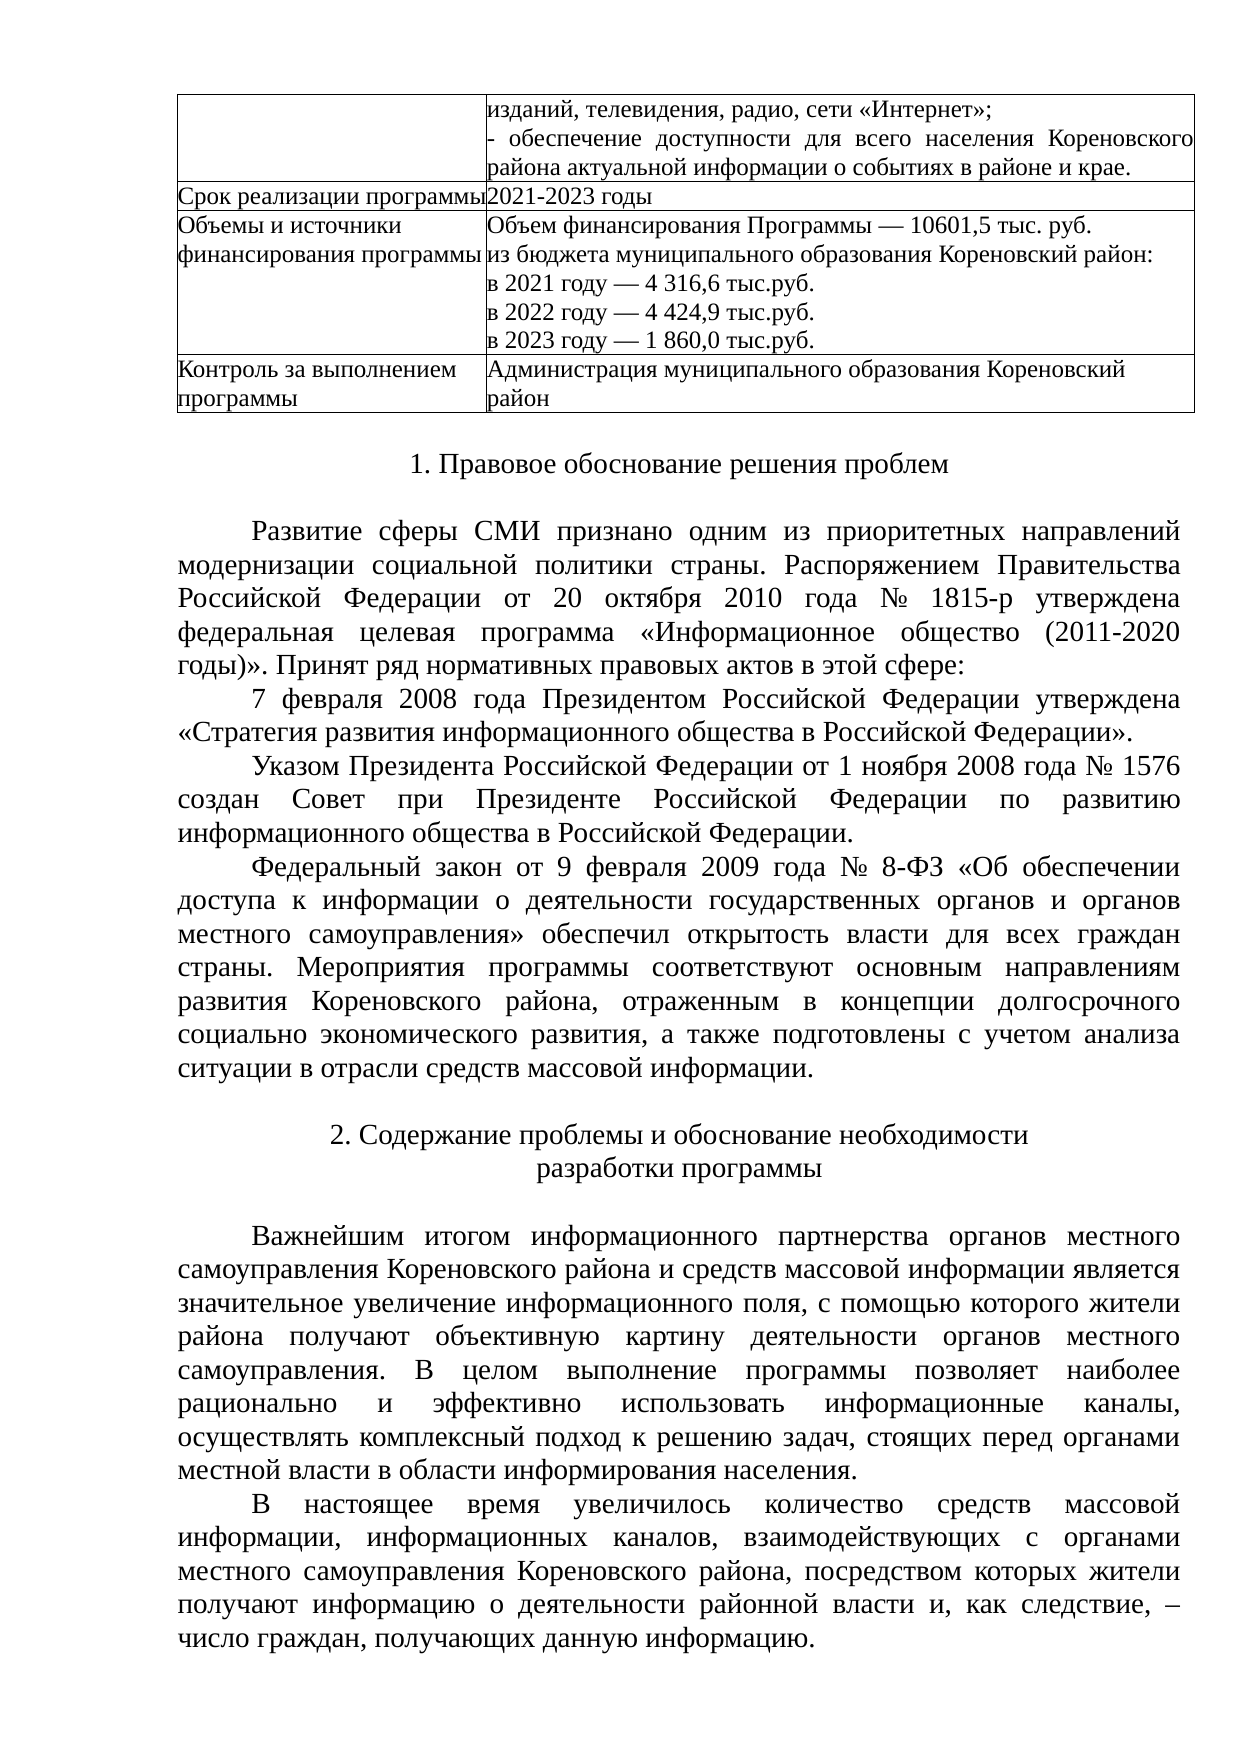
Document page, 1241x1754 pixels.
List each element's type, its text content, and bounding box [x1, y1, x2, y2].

table_cell 2021-2023 годы [487, 182, 1194, 210]
table_cell Администрация муниципального образования Кореновский район [487, 355, 1194, 412]
table_cell Контроль за выполнением программы [178, 355, 486, 412]
text Развитие сферы СМИ признано одним из приоритетных направлений модернизации социальной политики страны. Распоряжением Правительства Российской Федерации от 20 октября 2010 года № 1815-р утверждена федеральная целевая программа «Информационное общество (2011-2020 годы)». Принят ряд нормативных правовых актов в этой сфере: [177, 513, 1181, 681]
table_cell Срок реализации программы [178, 182, 486, 210]
text Важнейшим итогом информационного партнерства органов местного самоуправления Кореновского района и средств массовой информации является значительное увеличение информационного поля, с помощью которого жители района получают объективную картину деятельности органов местного самоуправления. В целом выполнение программы позволяет наиболее рационально и эффективно использовать информационные каналы, осуществлять комплексный подход к решению задач, стоящих перед органами местной власти в области информирования населения. [177, 1218, 1181, 1486]
text 1. Правовое обоснование решения проблем [177, 446, 1181, 480]
text Федеральный закон от 9 февраля 2009 года № 8-ФЗ «Об обеспечении доступа к информации о деятельности государственных органов и органов местного самоуправления» обеспечил открытость власти для всех граждан страны. Мероприятия программы соответствуют основным направлениям развития Кореновского района, отраженным в концепции долгосрочного социально экономического развития, а также подготовлены с учетом анализа ситуации в отрасли средств массовой информации. [177, 849, 1181, 1083]
text разработки программы [177, 1151, 1181, 1184]
text В настоящее время увеличилось количество средств массовой информации, информационных каналов, взаимодействующих с органами местного самоуправления Кореновского района, посредством которых жители получают информацию о деятельности районной власти и, как следствие, – число граждан, получающих данную информацию. [177, 1486, 1181, 1654]
text Указом Президента Российской Федерации от 1 ноября 2008 года № 1576 создан Совет при Президенте Российской Федерации по развитию информационного общества в Российской Федерации. [177, 748, 1181, 849]
table_cell изданий, телевидения, радио, сети «Интернет»; - обеспечение доступности для всего населения Кореновского района актуальной информации о событиях в районе и крае. [487, 95, 1194, 181]
table_cell Объемы и источники финансирования программы [178, 211, 486, 354]
text 2. Содержание проблемы и обоснование необходимости [177, 1117, 1181, 1151]
table_cell [178, 95, 486, 181]
table_cell Объем финансирования Программы — 10601,5 тыс. руб. из бюджета муниципального образования Кореновский район: в 2021 году — 4 316,6 тыс.руб. в 2022 году — 4 424,9 тыс.руб. в 2023 году — 1 860,0 тыс.руб. [487, 211, 1194, 354]
text 7 февраля 2008 года Президентом Российской Федерации утверждена «Стратегия развития информационного общества в Российской Федерации». [177, 681, 1181, 748]
